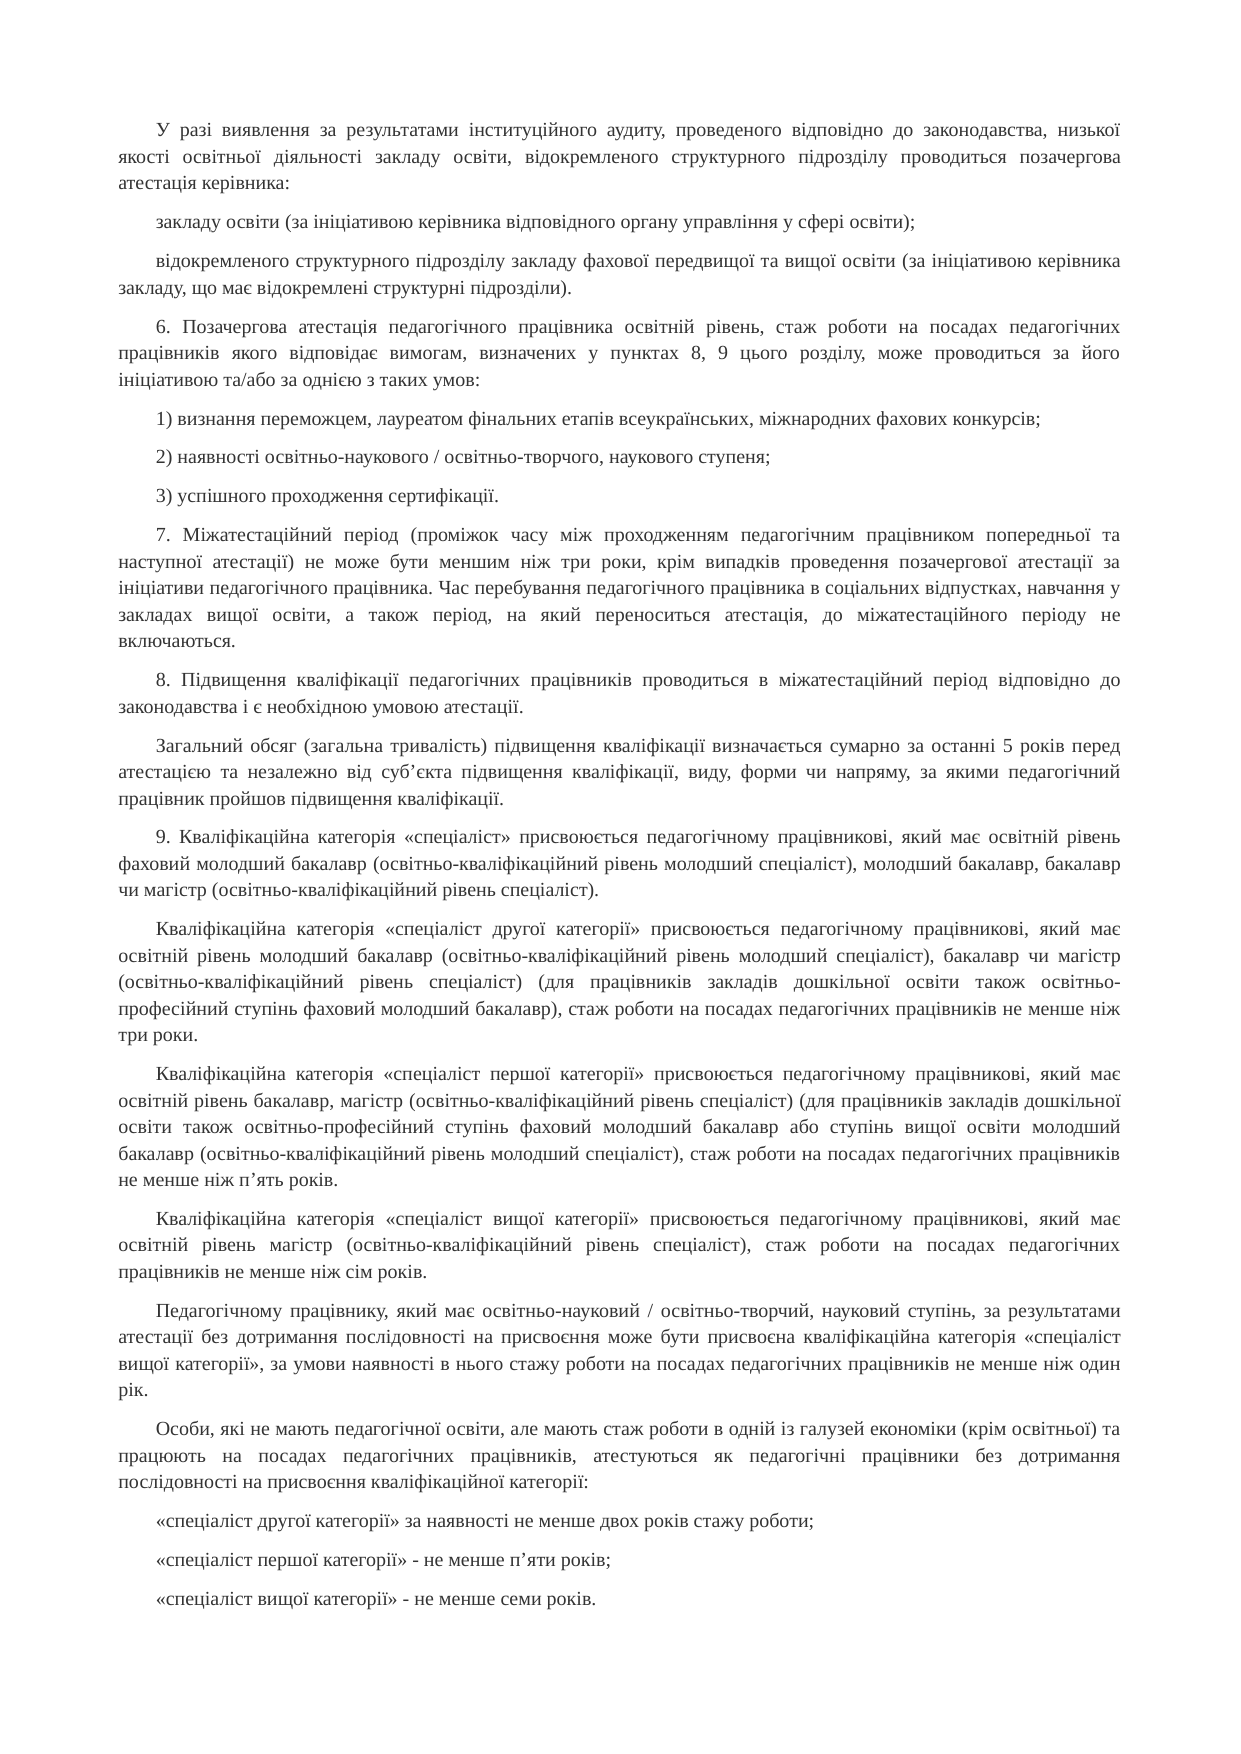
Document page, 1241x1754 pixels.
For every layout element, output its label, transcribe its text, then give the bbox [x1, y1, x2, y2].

text «спеціаліст вищої категорії» - не менше семи років. [118, 1587, 1122, 1610]
text 3) успішного проходження сертифікації. [118, 484, 1122, 507]
text відокремленого структурного підрозділу закладу фахової передвищої та вищої освіти (за ініціативою керівника закладу, що має відокремлені структурні підрозділи). [118, 249, 1122, 298]
text Кваліфікаційна категорія «спеціаліст першої категорії» присвоюється педагогічному працівникові, який має освітній рівень бакалавр, магістр (освітньо-кваліфікаційний рівень спеціаліст) (для працівників закладів дошкільної освіти також освітньо-професійний ступінь фаховий молодший бакалавр або ступінь вищої освіти молодший бакалавр (освітньо-кваліфікаційний рівень молодший спеціаліст), стаж роботи на посадах педагогічних працівників не менше ніж п’ять років. [118, 1062, 1122, 1191]
text 7. Міжатестаційний період (проміжок часу між проходженням педагогічним працівником попередньої та наступної атестації) не може бути меншим ніж три роки, крім випадків проведення позачергової атестації за ініціативи педагогічного працівника. Час перебування педагогічного працівника в соціальних відпустках, навчання у закладах вищої освіти, а також період, на який переноситься атестація, до міжатестаційного періоду не включаються. [118, 523, 1122, 652]
text закладу освіти (за ініціативою керівника відповідного органу управління у сфері освіти); [118, 210, 1122, 233]
text Педагогічному працівнику, який має освітньо-науковий / освітньо-творчий, науковий ступінь, за результатами атестації без дотримання послідовності на присвоєння може бути присвоєна кваліфікаційна категорія «спеціаліст вищої категорії», за умови наявності в нього стажу роботи на посадах педагогічних працівників не менше ніж один рік. [118, 1298, 1122, 1401]
text Кваліфікаційна категорія «спеціаліст другої категорії» присвоюється педагогічному працівникові, який має освітній рівень молодший бакалавр (освітньо-кваліфікаційний рівень молодший спеціаліст), бакалавр чи магістр (освітньо-кваліфікаційний рівень спеціаліст) (для працівників закладів дошкільної освіти також освітньо-професійний ступінь фаховий молодший бакалавр), стаж роботи на посадах педагогічних працівників не менше ніж три роки. [118, 917, 1122, 1046]
text «спеціаліст першої категорії» - не менше п’яти років; [118, 1548, 1122, 1571]
text Кваліфікаційна категорія «спеціаліст вищої категорії» присвоюється педагогічному працівникові, який має освітній рівень магістр (освітньо-кваліфікаційний рівень спеціаліст), стаж роботи на посадах педагогічних працівників не менше ніж сім років. [118, 1207, 1122, 1283]
text «спеціаліст другої категорії» за наявності не менше двох років стажу роботи; [118, 1509, 1122, 1532]
text 2) наявності освітньо-наукового / освітньо-творчого, наукового ступеня; [118, 445, 1122, 468]
text 8. Підвищення кваліфікації педагогічних працівників проводиться в міжатестаційний період відповідно до законодавства і є необхідною умовою атестації. [118, 668, 1122, 717]
text Особи, які не мають педагогічної освіти, але мають стаж роботи в одній із галузей економіки (крім освітньої) та працюють на посадах педагогічних працівників, атестуються як педагогічні працівники без дотримання послідовності на присвоєння кваліфікаційної категорії: [118, 1417, 1122, 1493]
text Загальний обсяг (загальна тривалість) підвищення кваліфікації визначається сумарно за останні 5 років перед атестацією та незалежно від суб’єкта підвищення кваліфікації, виду, форми чи напряму, за якими педагогічний працівник пройшов підвищення кваліфікації. [118, 733, 1122, 809]
text У разі виявлення за результатами інституційного аудиту, проведеного відповідно до законодавства, низької якості освітньої діяльності закладу освіти, відокремленого структурного підрозділу проводиться позачергова атестація керівника: [118, 118, 1122, 194]
text 6. Позачергова атестація педагогічного працівника освітній рівень, стаж роботи на посадах педагогічних працівників якого відповідає вимогам, визначених у пунктах 8, 9 цього розділу, може проводиться за його ініціативою та/або за однією з таких умов: [118, 314, 1122, 390]
text 1) визнання переможцем, лауреатом фінальних етапів всеукраїнських, міжнародних фахових конкурсів; [118, 406, 1122, 429]
text 9. Кваліфікаційна категорія «спеціаліст» присвоюється педагогічному працівникові, який має освітній рівень фаховий молодший бакалавр (освітньо-кваліфікаційний рівень молодший спеціаліст), молодший бакалавр, бакалавр чи магістр (освітньо-кваліфікаційний рівень спеціаліст). [118, 825, 1122, 901]
